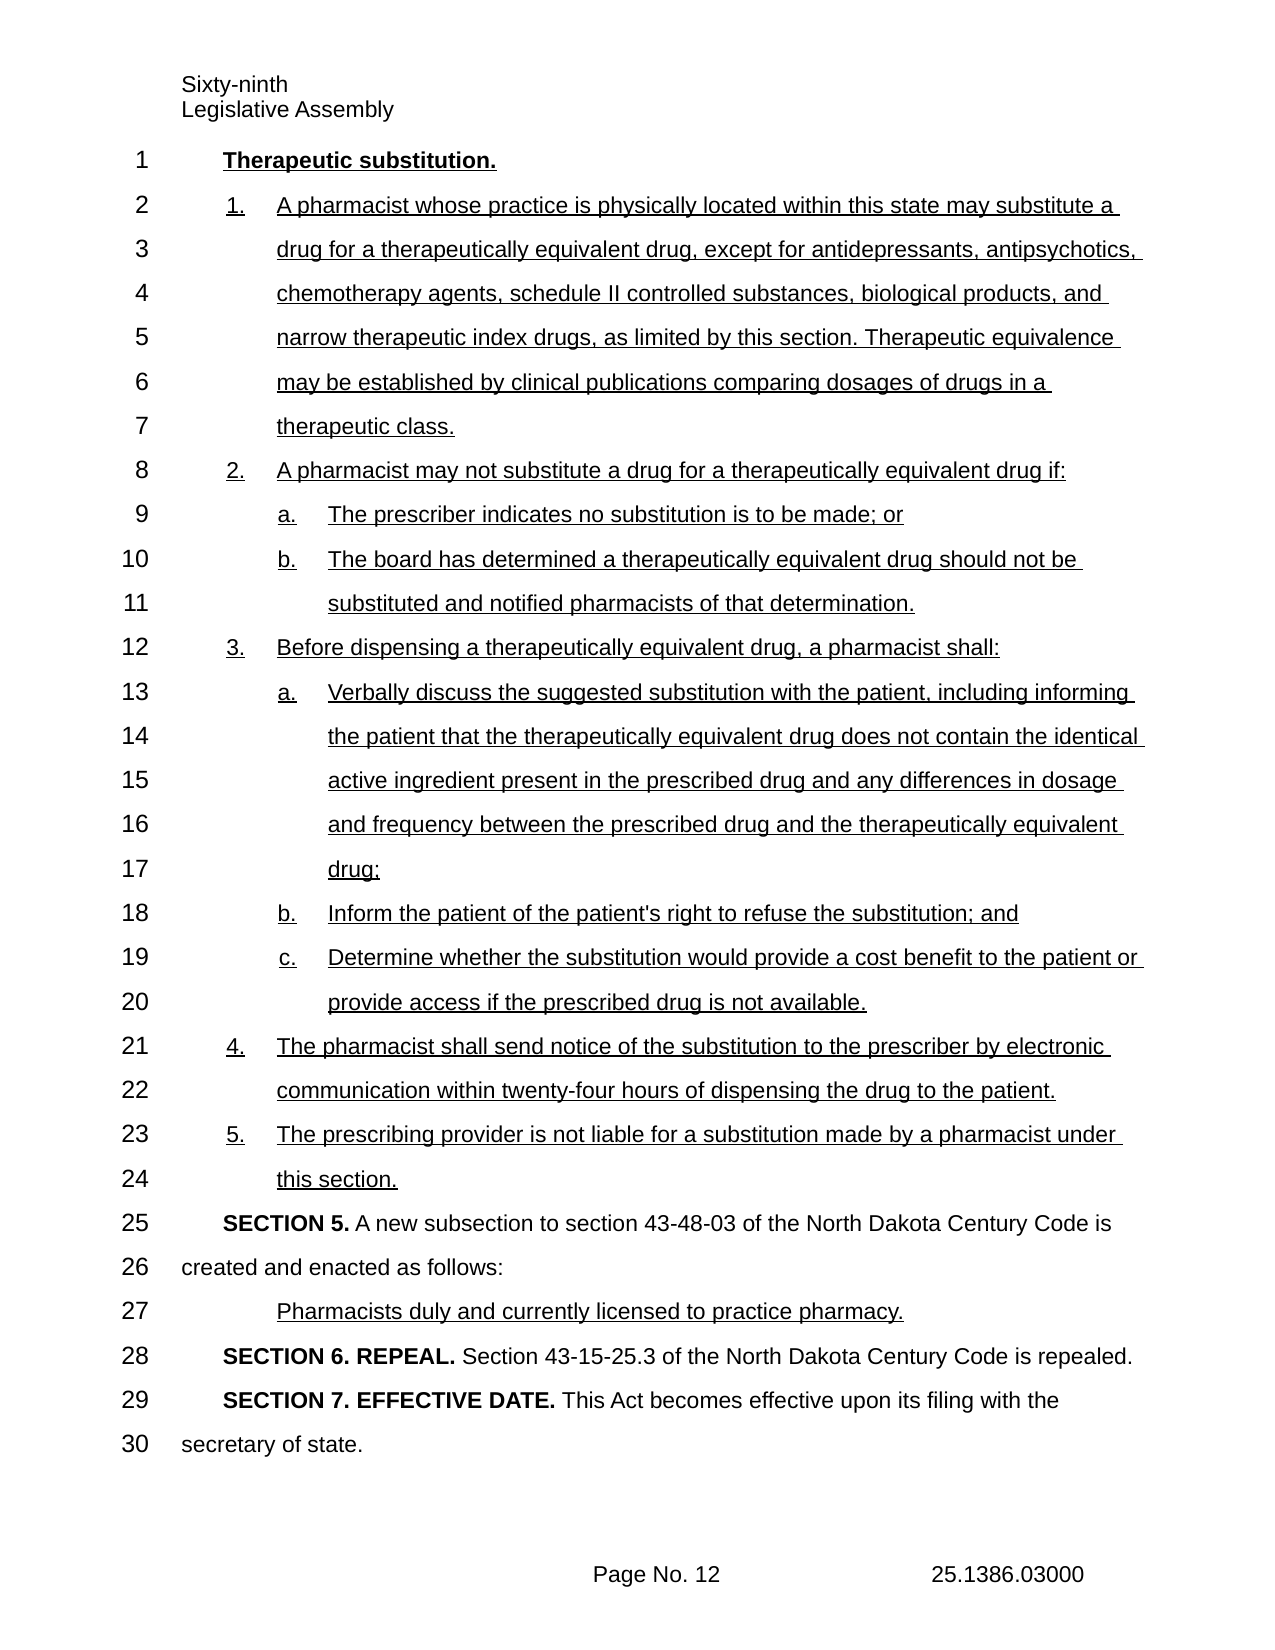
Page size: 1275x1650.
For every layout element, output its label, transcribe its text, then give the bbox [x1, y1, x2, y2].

text Pharmacists duly and currently licensed to practice pharmacy. [276, 1284, 1154, 1329]
text a. The prescriber indicates no substitution is to be made; or [181, 487, 1154, 532]
subtitle Therapeutic substitution. [181, 133, 1154, 178]
text 4. The pharmacist shall send notice of the substitution to the prescriber by electronic communication within twenty-four hours of dispensing the drug to the patient. [181, 1019, 1154, 1107]
text SECTION 7. EFFECTIVE DATE. This Act becomes effective upon its filing with the secretary of state. [181, 1373, 1154, 1461]
text 5. The prescribing provider is not liable for a substitution made by a pharmacist under this section. [181, 1107, 1154, 1196]
text SECTION 5. A new subsection to section 43‑48‑03 of the North Dakota Century Code is created and enacted as follows: [181, 1196, 1154, 1284]
text b. Inform the patient of the patient's right to refuse the substitution; and [181, 886, 1154, 930]
text 3. Before dispensing a therapeutically equivalent drug, a pharmacist shall: [181, 620, 1154, 664]
text 2. A pharmacist may not substitute a drug for a therapeutically equivalent drug if: [181, 443, 1154, 487]
text SECTION 6. REPEAL. Section 43‑15‑25.3 of the North Dakota Century Code is repealed. [181, 1329, 1154, 1373]
text c. Determine whether the substitution would provide a cost benefit to the patient or provide access if the prescribed drug is not available. [181, 930, 1154, 1019]
text a. Verbally discuss the suggested substitution with the patient, including informing the patient that the therapeutically equivalent drug does not contain the identical active ingredient present in the prescribed drug and any differences in dosage and frequency between the prescribed drug and the therapeutically equivalent drug; [181, 664, 1154, 886]
text 1. A pharmacist whose practice is physically located within this state may substitute a drug for a therapeutically equivalent drug, except for antidepressants, antipsychotics, chemotherapy agents, schedule II controlled substances, biological products, and narrow therapeutic index drugs, as limited by this section. Therapeutic equivalence may be established by clinical publications comparing dosages of drugs in a therapeutic class. [181, 178, 1154, 443]
text b. The board has determined a therapeutically equivalent drug should not be substituted and notified pharmacists of that determination. [181, 532, 1154, 620]
